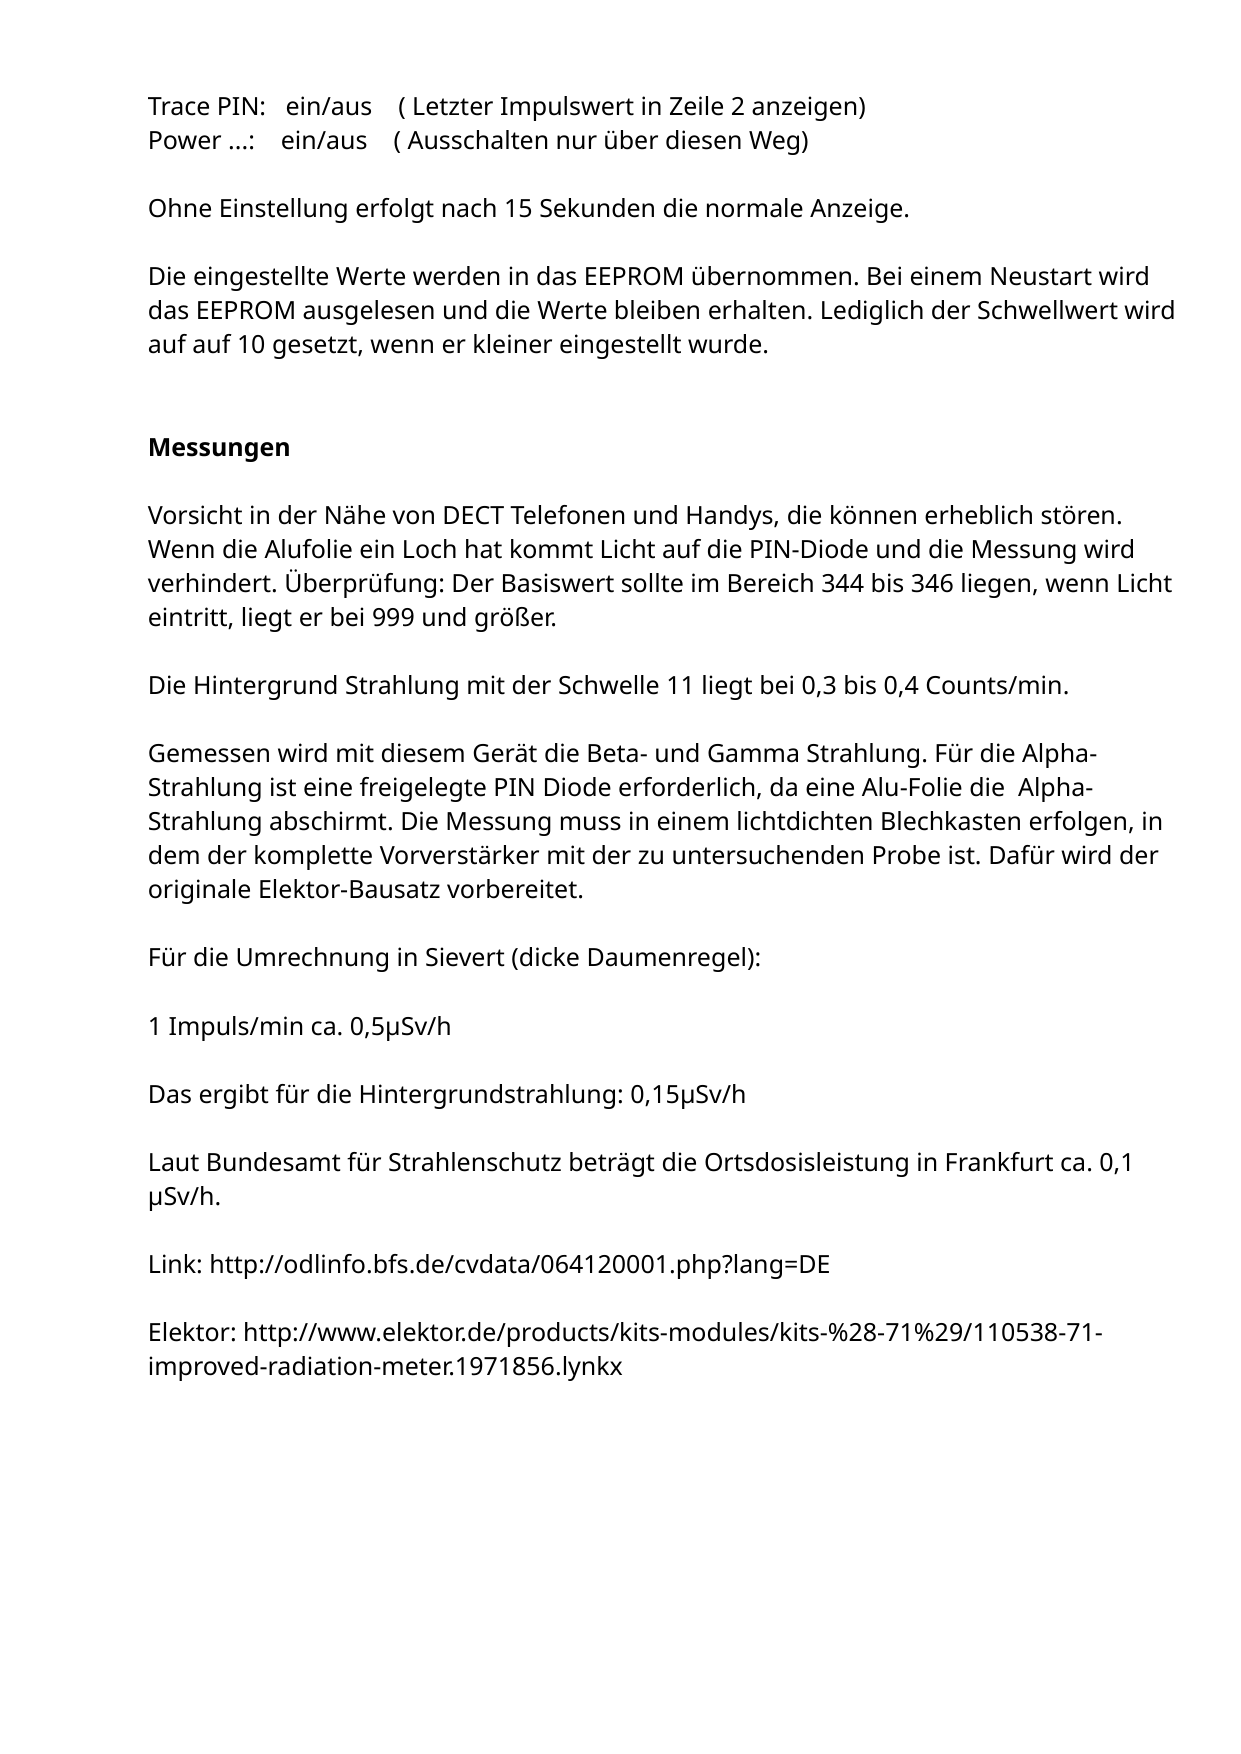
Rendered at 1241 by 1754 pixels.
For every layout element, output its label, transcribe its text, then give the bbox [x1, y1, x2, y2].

text Trace PIN: ein/aus ( Letzter Impulswert in Zeile 2 anzeigen) [148, 88, 1181, 123]
text Ohne Einstellung erfolgt nach 15 Sekunden die normale Anzeige. [148, 191, 1181, 225]
text Laut Bundesamt für Strahlenschutz beträgt die Ortsdosisleistung in Frankfurt ca. 0,1 µSv/h. [148, 1144, 1181, 1213]
text Für die Umrechnung in Sievert (dicke Daumenregel): [148, 940, 1181, 974]
text Vorsicht in der Nähe von DECT Telefonen und Handys, die können erheblich stören. Wenn die Alufolie ein Loch hat kommt Licht auf die PIN-Diode und die Messung wird verhindert. Überprüfung: Der Basiswert sollte im Bereich 344 bis 346 liegen, wenn Licht eintritt, liegt er bei 999 und größer. [148, 497, 1181, 633]
text 1 Impuls/min ca. 0,5µSv/h [148, 1008, 1181, 1042]
text Messungen [148, 429, 1181, 463]
text Die Hintergrund Strahlung mit der Schwelle 11 liegt bei 0,3 bis 0,4 Counts/min. [148, 668, 1181, 702]
text Das ergibt für die Hintergrundstrahlung: 0,15µSv/h [148, 1076, 1181, 1110]
text Gemessen wird mit diesem Gerät die Beta- und Gamma Strahlung. Für die Alpha-Strahlung ist eine freigelegte PIN Diode erforderlich, da eine Alu-Folie die Alpha-Strahlung abschirmt. Die Messung muss in einem lichtdichten Blechkasten erfolgen, in dem der komplette Vorverstärker mit der zu untersuchenden Probe ist. Dafür wird der originale Elektor-Bausatz vorbereitet. [148, 736, 1181, 906]
text Link: http://odlinfo.bfs.de/cvdata/064120001.php?lang=DE [148, 1247, 1181, 1281]
text Elektor: http://www.elektor.de/products/kits-modules/kits-%28-71%29/110538-71-improved-radiation-meter.1971856.lynkx [148, 1315, 1181, 1383]
text Die eingestellte Werte werden in das EEPROM übernommen. Bei einem Neustart wird das EEPROM ausgelesen und die Werte bleiben erhalten. Lediglich der Schwellwert wird auf auf 10 gesetzt, wenn er kleiner eingestellt wurde. [148, 259, 1181, 361]
text Power ...: ein/aus ( Ausschalten nur über diesen Weg) [148, 123, 1181, 157]
